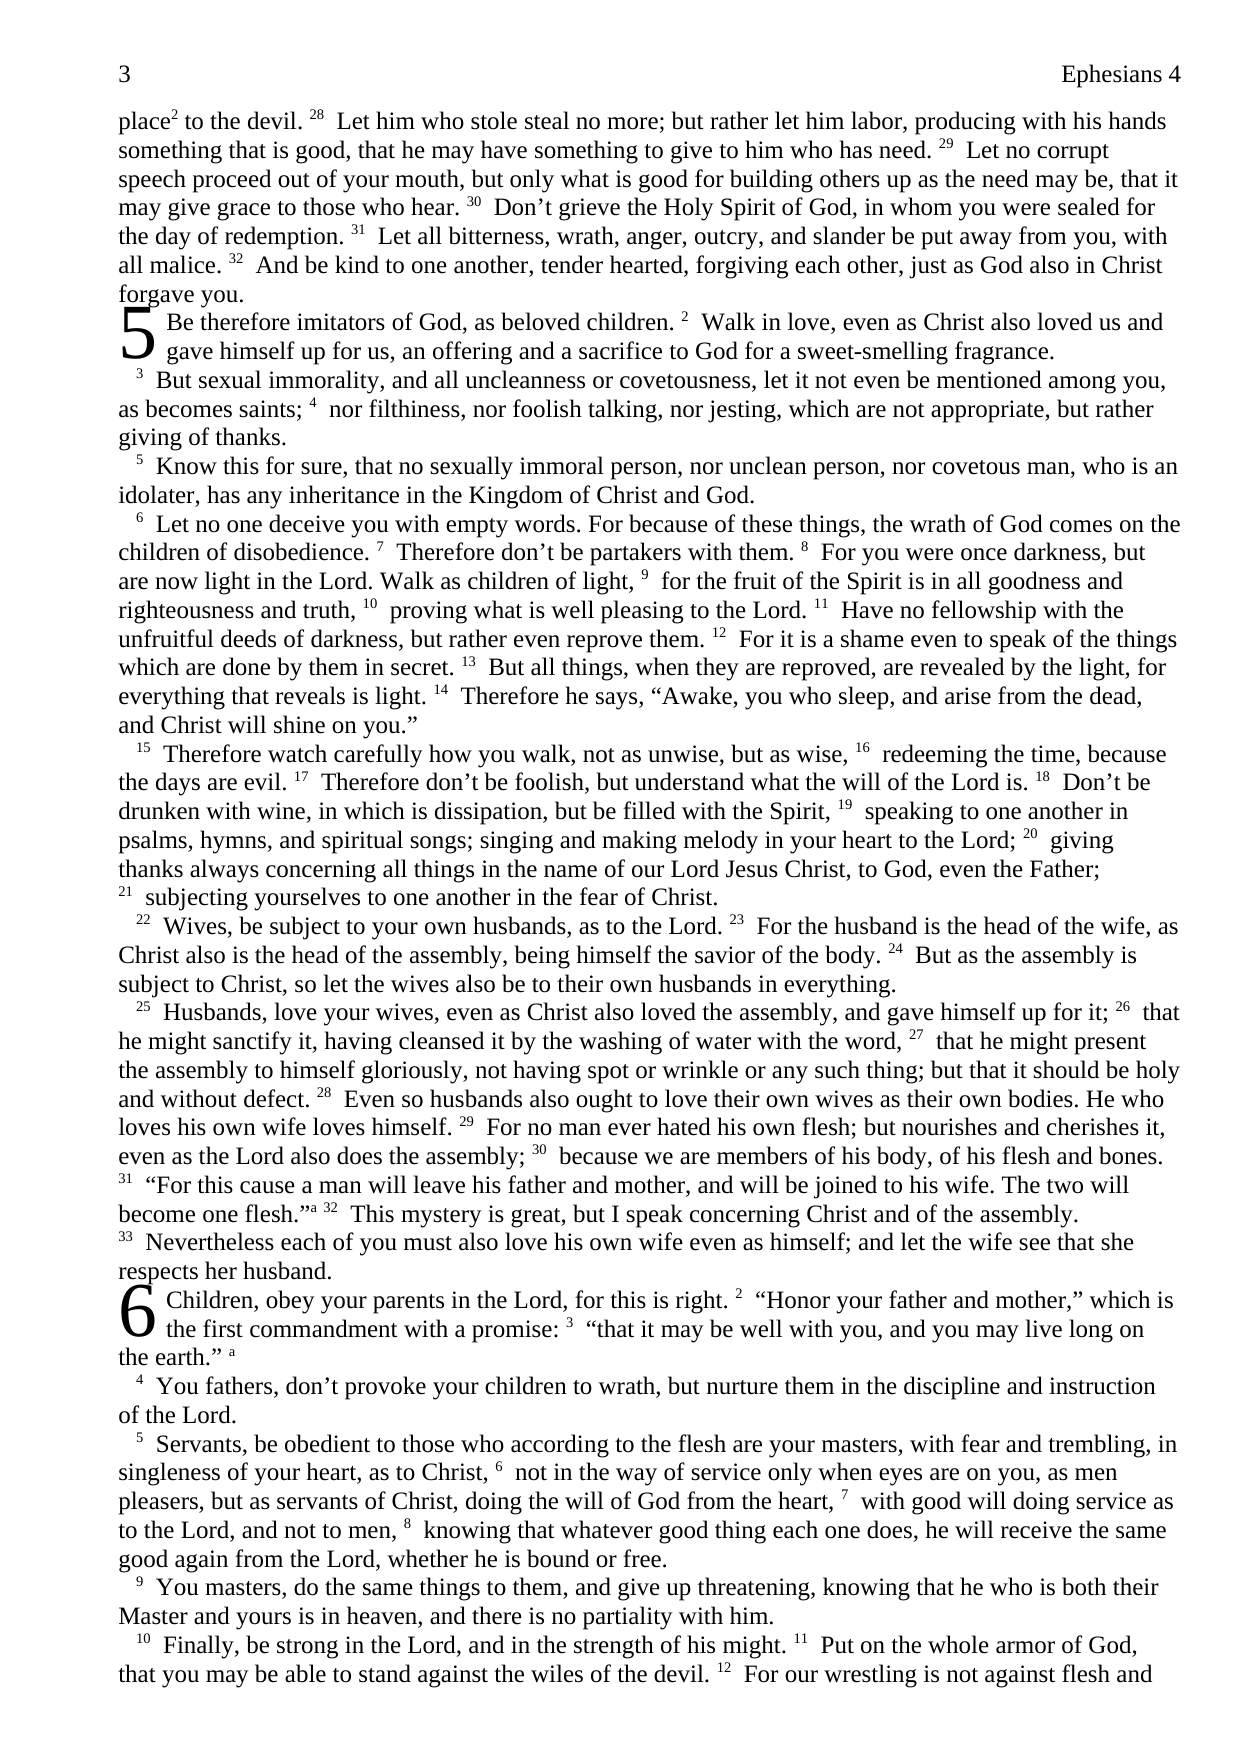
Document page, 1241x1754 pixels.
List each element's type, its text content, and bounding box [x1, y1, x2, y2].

text 6Children, obey your parents in the Lord, for this is right. 2 “Honor your father and mother,” which is the first commandment with a promise: 3 “that it may be well with you, and you may live long on the earth.” a [118, 1285, 1181, 1371]
text 3 But sexual immorality, and all uncleanness or covetousness, let it not even be mentioned among you, as becomes saints; 4 nor filthiness, nor foolish talking, nor jesting, which are not appropriate, but rather giving of thanks. [118, 365, 1181, 451]
text 5 Know this for sure, that no sexually immoral person, nor unclean person, nor covetous man, who is an idolater, has any inheritance in the Kingdom of Christ and God. [118, 451, 1181, 509]
text 25 Husbands, love your wives, even as Christ also loved the assembly, and gave himself up for it; 26 that he might sanctify it, having cleansed it by the washing of water with the word, 27 that he might present the assembly to himself gloriously, not having spot or wrinkle or any such thing; but that it should be holy and without defect. 28 Even so husbands also ought to love their own wives as their own bodies. He who loves his own wife loves himself. 29 For no man ever hated his own flesh; but nourishes and cherishes it, even as the Lord also does the assembly; 30 because we are members of his body, of his flesh and bones. 31 “For this cause a man will leave his father and mother, and will be joined to his wife. The two will become one flesh.”a 32 This mystery is great, but I speak concerning Christ and of the assembly. 33 Nevertheless each of you must also love his own wife even as himself; and let the wife see that she respects her husband. [118, 997, 1181, 1285]
text 4 You fathers, don’t provoke your children to wrath, but nurture them in the discipline and instruction of the Lord. [118, 1371, 1181, 1429]
text 9 You masters, do the same things to them, and give up threatening, knowing that he who is both their Master and yours is in heaven, and there is no partiality with him. [118, 1572, 1181, 1630]
text 6 Let no one deceive you with empty words. For because of these things, the wrath of God comes on the children of disobedience. 7 Therefore don’t be partakers with them. 8 For you were once darkness, but are now light in the Lord. Walk as children of light, 9 for the fruit of the Spirit is in all goodness and righteousness and truth, 10 proving what is well pleasing to the Lord. 11 Have no fellowship with the unfruitful deeds of darkness, but rather even reprove them. 12 For it is a shame even to speak of the things which are done by them in secret. 13 But all things, when they are reproved, are revealed by the light, for everything that reveals is light. 14 Therefore he says, “Awake, you who sleep, and arise from the dead, and Christ will shine on you.” [118, 509, 1181, 739]
text 5 Servants, be obedient to those who according to the flesh are your masters, with fear and trembling, in singleness of your heart, as to Christ, 6 not in the way of service only when eyes are on you, as men pleasers, but as servants of Christ, doing the will of God from the heart, 7 with good will doing service as to the Lord, and not to men, 8 knowing that whatever good thing each one does, he will receive the same good again from the Lord, whether he is bound or free. [118, 1429, 1181, 1572]
text 10 Finally, be strong in the Lord, and in the strength of his might. 11 Put on the whole armor of God, that you may be able to stand against the wiles of the devil. 12 For our wrestling is not against flesh and [118, 1630, 1181, 1687]
text 15 Therefore watch carefully how you walk, not as unwise, but as wise, 16 redeeming the time, because the days are evil. 17 Therefore don’t be foolish, but understand what the will of the Lord is. 18 Don’t be drunken with wine, in which is dissipation, but be filled with the Spirit, 19 speaking to one another in psalms, hymns, and spiritual songs; singing and making melody in your heart to the Lord; 20 giving thanks always concerning all things in the name of our Lord Jesus Christ, to God, even the Father; 21 subjecting yourselves to one another in the fear of Christ. [118, 739, 1181, 911]
text 22 Wives, be subject to your own husbands, as to the Lord. 23 For the husband is the head of the wife, as Christ also is the head of the assembly, being himself the savior of the body. 24 But as the assembly is subject to Christ, so let the wives also be to their own husbands in everything. [118, 911, 1181, 997]
text place2 to the devil. 28 Let him who stole steal no more; but rather let him labor, producing with his hands something that is good, that he may have something to give to him who has need. 29 Let no corrupt speech proceed out of your mouth, but only what is good for building others up as the need may be, that it may give grace to those who hear. 30 Don’t grieve the Holy Spirit of God, in whom you were sealed for the day of redemption. 31 Let all bitterness, wrath, anger, outcry, and slander be put away from you, with all malice. 32 And be kind to one another, tender hearted, forgiving each other, just as God also in Christ forgave you. [118, 106, 1181, 307]
text 5Be therefore imitators of God, as beloved children. 2 Walk in love, even as Christ also loved us and gave himself up for us, an offering and a sacrifice to God for a sweet-smelling fragrance. [118, 307, 1181, 365]
